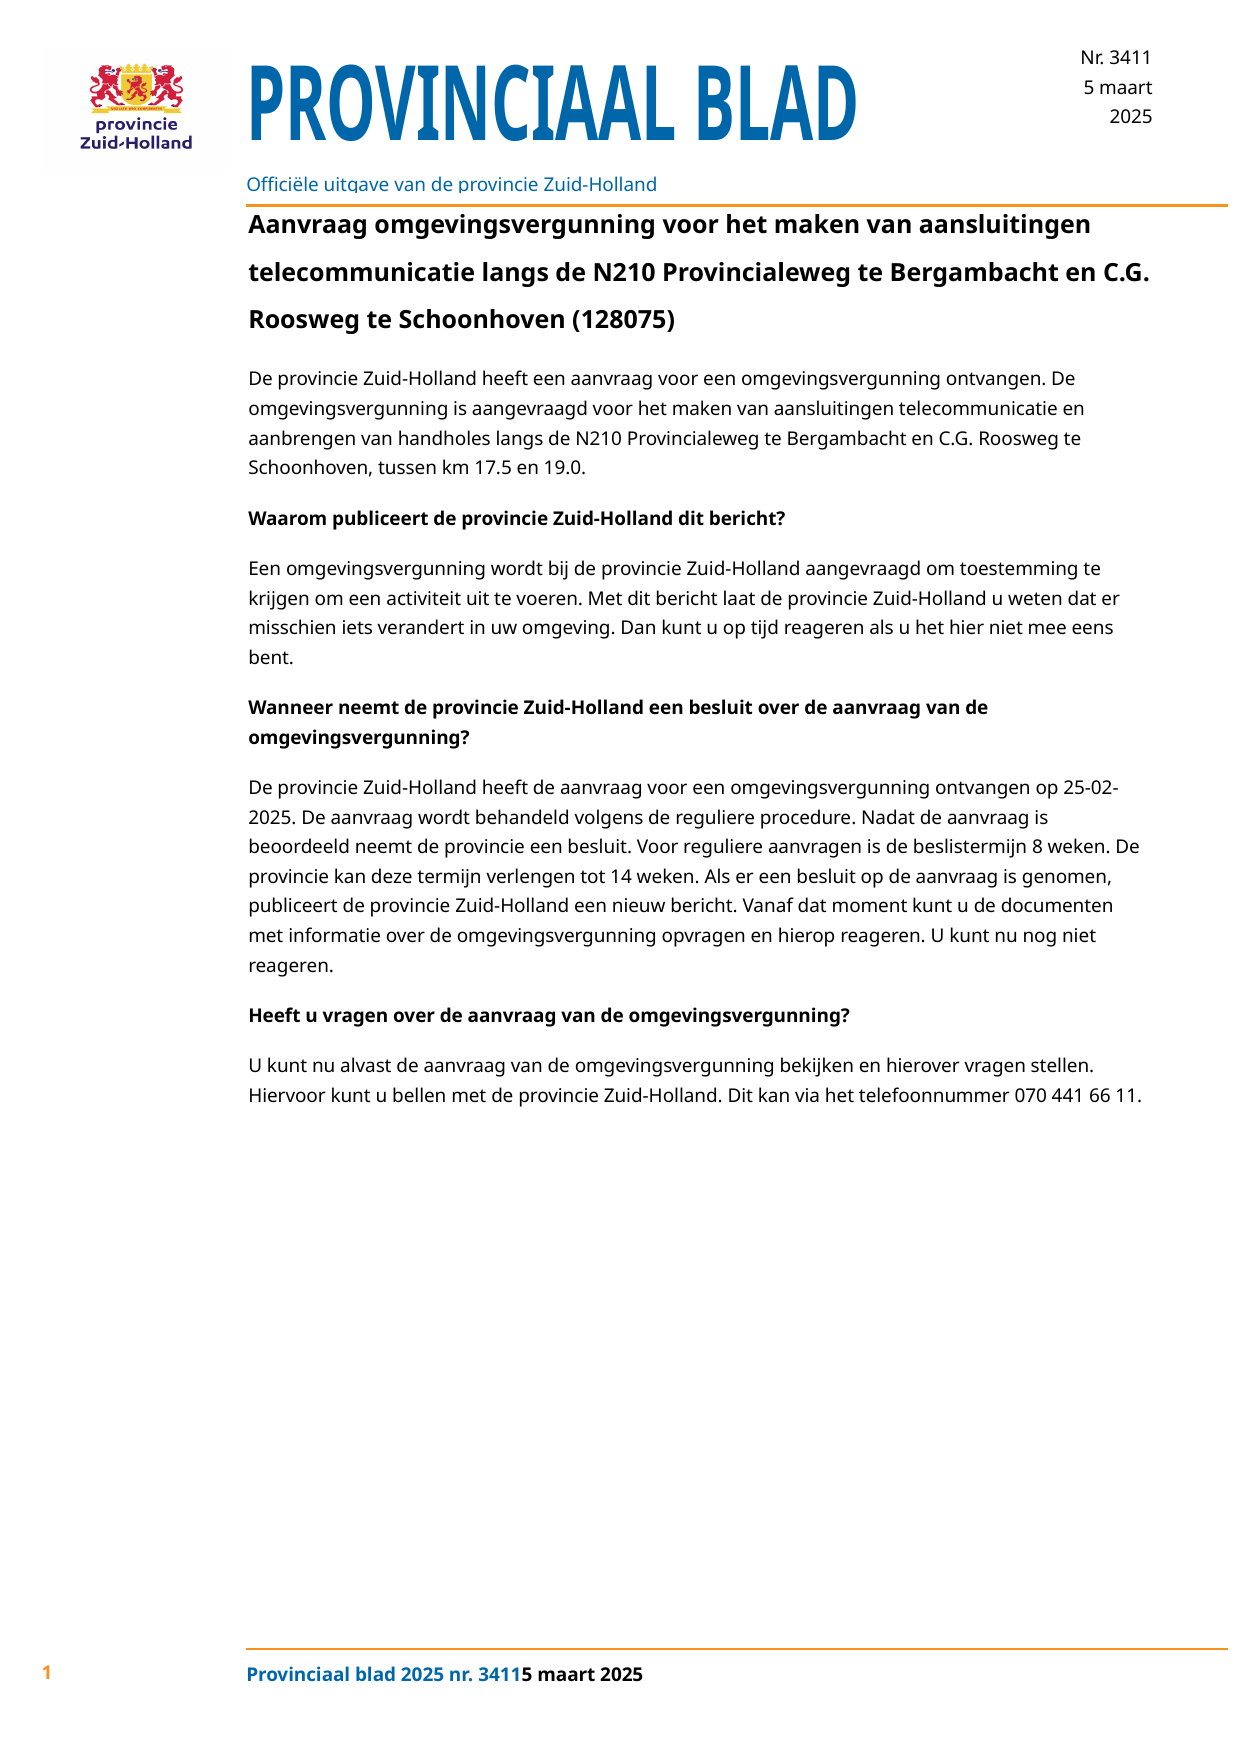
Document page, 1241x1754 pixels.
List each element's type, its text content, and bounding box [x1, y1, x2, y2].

text Aanvraag omgevingsvergunning voor het maken van aansluitingen telecommunicatie langs de N210 Provincialeweg te Bergambacht en C.G. Roosweg te Schoonhoven (128075) [248, 207, 1152, 336]
text Waarom publiceert de provincie Zuid-Holland dit bericht? [248, 505, 1152, 530]
text Heeft u vragen over de aanvraag van de omgevingsvergunning? [248, 1002, 1152, 1028]
text Een omgevingsvergunning wordt bij de provincie Zuid-Holland aangevraagd om toestemming te krijgen om een activiteit uit te voeren. Met dit bericht laat de provincie Zuid-Holland u weten dat er misschien iets verandert in uw omgeving. Dan kunt u op tijd reageren als u het hier niet mee eens bent. [248, 555, 1152, 669]
text U kunt nu alvast de aanvraag van de omgevingsvergunning bekijken en hierover vragen stellen. Hiervoor kunt u bellen met de provincie Zuid-Holland. Dit kan via het telefoonnummer 070 441 66 11. [248, 1053, 1152, 1108]
text Wanneer neemt de provincie Zuid-Holland een besluit over de aanvraag van de omgevingsvergunning? [248, 694, 1152, 749]
picture [41, 47, 231, 172]
text De provincie Zuid-Holland heeft een aanvraag voor een omgevingsvergunning ontvangen. De omgevingsvergunning is aangevraagd voor het maken van aansluitingen telecommunicatie en aanbrengen van handholes langs de N210 Provincialeweg te Bergambacht en C.G. Roosweg te Schoonhoven, tussen km 17.5 en 19.0. [248, 366, 1152, 480]
text De provincie Zuid-Holland heeft de aanvraag voor een omgevingsvergunning ontvangen op 25-02-2025. De aanvraag wordt behandeld volgens de reguliere procedure. Nadat de aanvraag is beoordeeld neemt de provincie een besluit. Voor reguliere aanvragen is de beslistermijn 8 weken. De provincie kan deze termijn verlengen tot 14 weken. Als er een besluit op de aanvraag is genomen, publiceert de provincie Zuid-Holland een nieuw bericht. Vanaf dat moment kunt u de documenten met informatie over de omgevingsvergunning opvragen en hierop reageren. U kunt nu nog niet reageren. [248, 774, 1152, 977]
